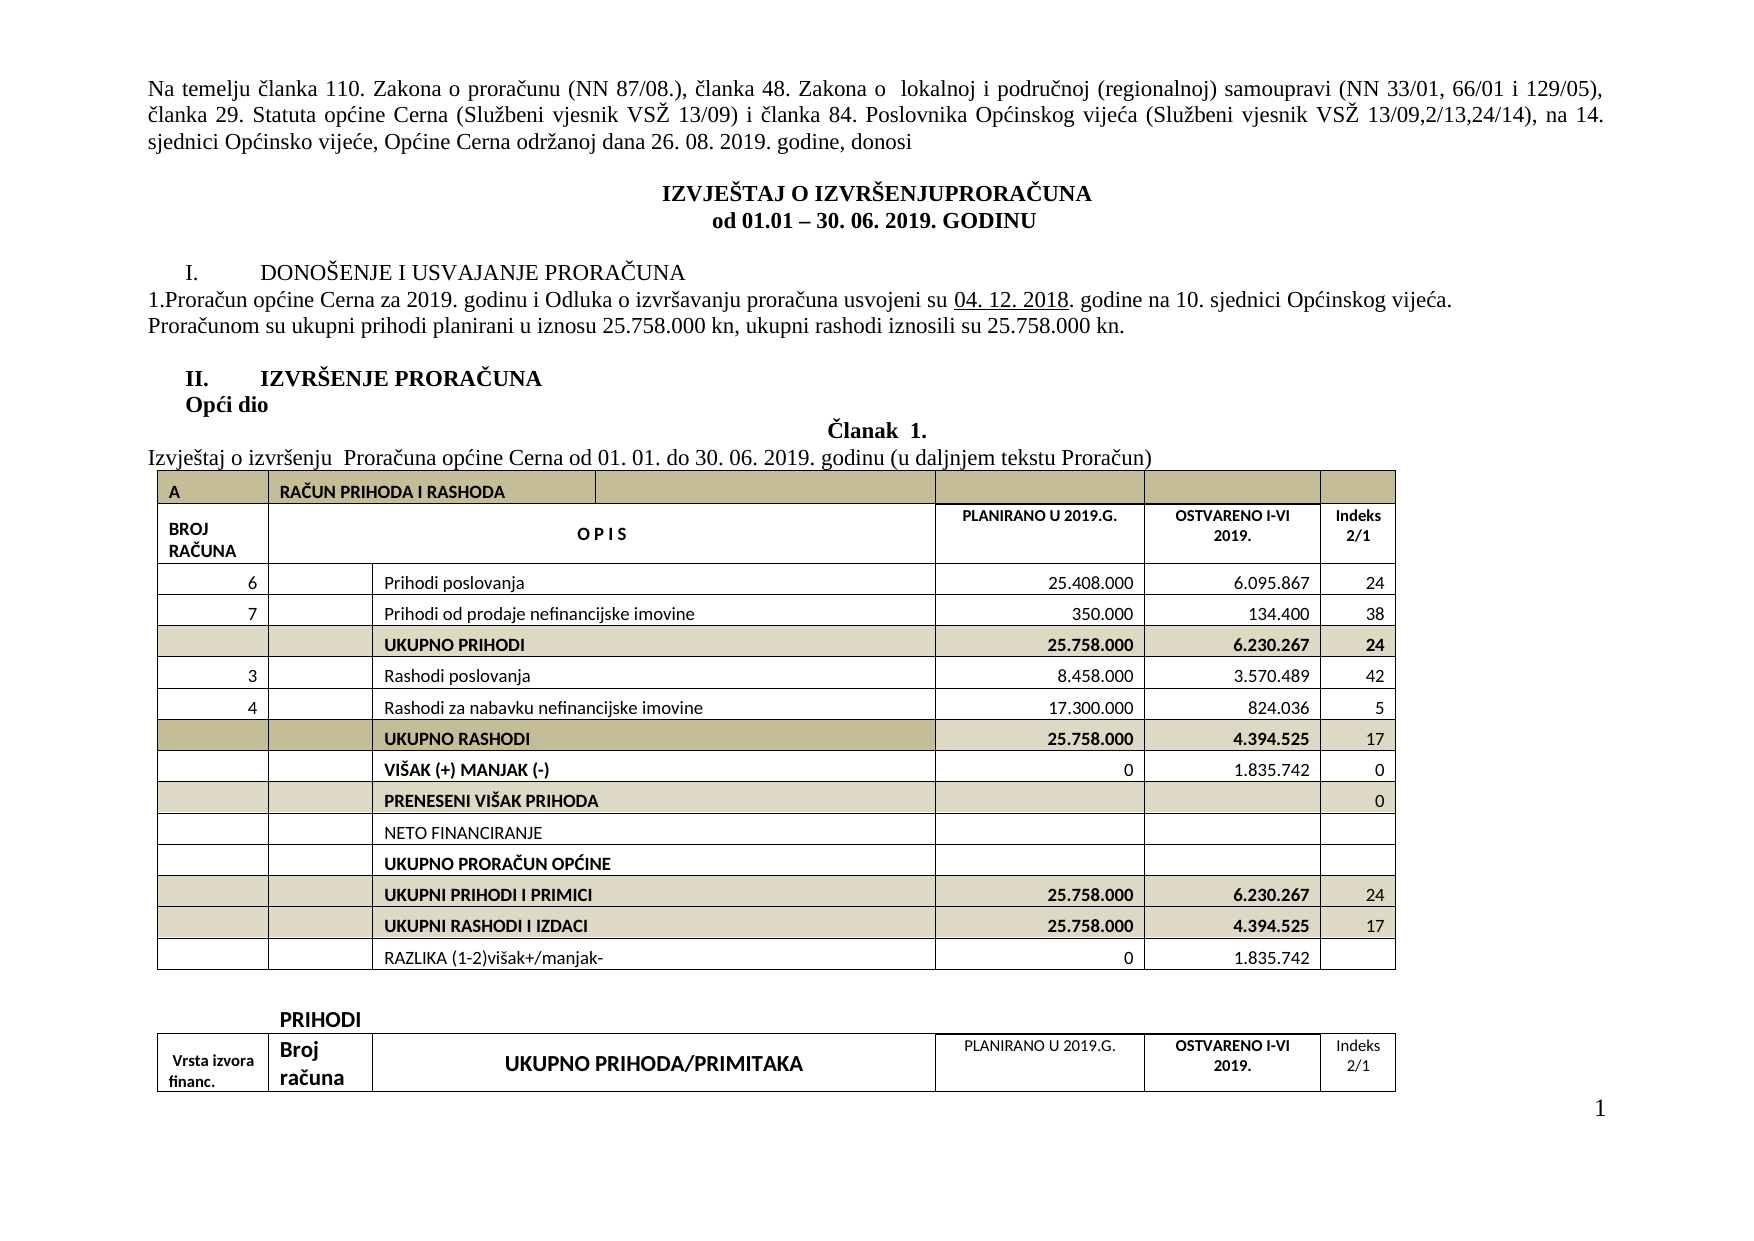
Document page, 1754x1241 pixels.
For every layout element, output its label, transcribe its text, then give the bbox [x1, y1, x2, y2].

table_cell Indeks 2/1 [1321, 504, 1395, 562]
table_header [1321, 471, 1395, 503]
table_cell [268, 970, 373, 1000]
table_cell [269, 751, 372, 781]
table_cell [1145, 970, 1321, 1000]
table_cell UKUPNO RASHODI [373, 720, 935, 750]
table_cell [269, 595, 372, 625]
table_cell [269, 845, 372, 875]
table_cell [269, 689, 372, 719]
table_cell OSTVARENO I-VI 2019. [1145, 505, 1320, 562]
table_cell 24 [1321, 626, 1395, 656]
table_cell PLANIRANO U 2019.G. [936, 1035, 1144, 1091]
table_cell 6.230.267 [1145, 876, 1320, 906]
table_cell [373, 970, 935, 1000]
text od 01.01 – 30. 06. 2019. GODINU [148, 207, 1606, 233]
table_cell O P I S [269, 504, 935, 562]
table_cell [158, 939, 268, 969]
table_cell [158, 626, 268, 656]
table_cell 824.036 [1145, 689, 1320, 719]
table_cell 0 [936, 939, 1144, 969]
table_cell 38 [1321, 595, 1395, 625]
table_cell 17 [1321, 907, 1395, 937]
table_cell PLANIRANO U 2019.G. [936, 505, 1144, 562]
table_cell Rashodi za nabavku nefinancijske imovine [373, 689, 935, 719]
table_cell UKUPNO PRORAČUN OPĆINE [373, 845, 935, 875]
table_cell [373, 1000, 935, 1033]
table_cell 1.835.742 [1145, 939, 1320, 969]
table_header [936, 471, 1144, 503]
table_cell Indeks 2/1 [1321, 1034, 1395, 1091]
table_cell [158, 751, 268, 781]
table_cell 350.000 [936, 595, 1144, 625]
text Na temelju članka 110. Zakona o proračunu (NN 87/08.), članka 48. Zakona o lokalnoj i područnoj (regionalnoj) samoupravi (NN 33/01, 66/01 i 129/05), članka 29. Statuta općine Cerna (Službeni vjesnik VSŽ 13/09) i članka 84. Poslovnika Općinskog vijeća (Službeni vjesnik VSŽ 13/09,2/13,24/14), na 14. sjednici Općinsko vijeće, Općine Cerna održanoj dana 26. 08. 2019. godine, donosi [148, 75, 1606, 154]
text 1.Proračun općine Cerna za 2019. godinu i Odluka o izvršavanju proračuna usvojeni su 04. 12. 2018. godine na 10. sjednici Općinskog vijeća. [148, 286, 1606, 312]
table_cell [1321, 814, 1395, 844]
table_cell [1145, 782, 1320, 812]
table_cell [157, 970, 268, 1000]
table_cell PRIHODI [268, 1000, 373, 1033]
table_cell Broj računa [269, 1034, 372, 1091]
table_cell Rashodi poslovanja [373, 657, 935, 687]
table_cell 8.458.000 [936, 657, 1144, 687]
table_cell 42 [1321, 657, 1395, 687]
table_cell 25.408.000 [936, 564, 1144, 594]
table_cell [158, 782, 268, 812]
table_cell 0 [1321, 751, 1395, 781]
table_cell 6.095.867 [1145, 564, 1320, 594]
table_cell [1321, 939, 1395, 969]
text Izvještaj o izvršenju Proračuna općine Cerna od 01. 01. do 30. 06. 2019. godinu (u daljnjem tekstu Proračun) [148, 444, 1606, 470]
table_cell [936, 782, 1144, 812]
table_cell 25.758.000 [936, 626, 1144, 656]
table_cell UKUPNO PRIHODA/PRIMITAKA [373, 1034, 935, 1091]
table_cell BROJ RAČUNA [158, 504, 268, 562]
table_cell NETO FINANCIRANJE [373, 814, 935, 844]
table_cell [269, 657, 372, 687]
table_cell [269, 782, 372, 812]
table_cell 1.835.742 [1145, 751, 1320, 781]
table_cell Vrsta izvora financ. [158, 1034, 268, 1091]
table_cell 6 [158, 564, 268, 594]
table_cell 17 [1321, 720, 1395, 750]
table_cell [1145, 814, 1320, 844]
table_cell 134.400 [1145, 595, 1320, 625]
table_cell 25.758.000 [936, 907, 1144, 937]
table_cell [269, 876, 372, 906]
table_cell [1145, 1000, 1321, 1033]
table_cell [936, 814, 1144, 844]
table_cell [1145, 845, 1320, 875]
text IZVJEŠTAJ O IZVRŠENJUPRORAČUNA [148, 180, 1606, 207]
table_cell [158, 845, 268, 875]
table_cell 3 [158, 657, 268, 687]
table_cell [936, 845, 1144, 875]
table_cell [269, 564, 372, 594]
table_cell UKUPNI RASHODI I IZDACI [373, 907, 935, 937]
table_cell [1321, 970, 1396, 1000]
table_cell [935, 970, 1144, 1000]
table_cell [269, 626, 372, 656]
table_cell [158, 907, 268, 937]
table_cell 4.394.525 [1145, 907, 1320, 937]
table_header RAČUN PRIHODA I RASHODA [269, 471, 595, 503]
table_cell [1321, 1000, 1396, 1033]
table_cell [269, 907, 372, 937]
table_cell Prihodi od prodaje nefinancijske imovine [373, 595, 935, 625]
table_cell 25.758.000 [936, 876, 1144, 906]
table_cell 0 [936, 751, 1144, 781]
table_cell [158, 876, 268, 906]
table_cell Prihodi poslovanja [373, 564, 935, 594]
text Proračunom su ukupni prihodi planirani u iznosu 25.758.000 kn, ukupni rashodi iznosili su 25.758.000 kn. [148, 312, 1606, 338]
table_cell 24 [1321, 564, 1395, 594]
text Članak 1. [148, 418, 1606, 444]
table_cell 0 [1321, 782, 1395, 812]
table_cell [269, 939, 372, 969]
table_cell [158, 720, 268, 750]
table_cell [269, 720, 372, 750]
table_cell PRENESENI VIŠAK PRIHODA [373, 782, 935, 812]
table_cell [158, 814, 268, 844]
table_cell UKUPNO PRIHODI [373, 626, 935, 656]
table_cell 25.758.000 [936, 720, 1144, 750]
list DONOŠENJE I USVAJANJE PRORAČUNA [185, 259, 1606, 286]
table_cell 6.230.267 [1145, 626, 1320, 656]
table_cell [269, 814, 372, 844]
table_cell [157, 1000, 268, 1033]
table_cell 5 [1321, 689, 1395, 719]
table_cell UKUPNI PRIHODI I PRIMICI [373, 876, 935, 906]
table_cell 4.394.525 [1145, 720, 1320, 750]
table_header [596, 471, 935, 503]
table_cell [1321, 845, 1395, 875]
table_cell 3.570.489 [1145, 657, 1320, 687]
table_cell VIŠAK (+) MANJAK (-) [373, 751, 935, 781]
text Opći dio [185, 391, 1606, 418]
table_cell RAZLIKA (1-2)višak+/manjak- [373, 939, 935, 969]
table_cell [935, 1000, 1144, 1033]
table_cell 4 [158, 689, 268, 719]
table_cell 7 [158, 595, 268, 625]
table_cell 24 [1321, 876, 1395, 906]
table_header A [158, 471, 268, 503]
table_cell 17.300.000 [936, 689, 1144, 719]
table_cell OSTVARENO I-VI 2019. [1145, 1035, 1320, 1091]
table_header [1145, 471, 1320, 503]
list IZVRŠENJE PRORAČUNA [185, 365, 1606, 391]
